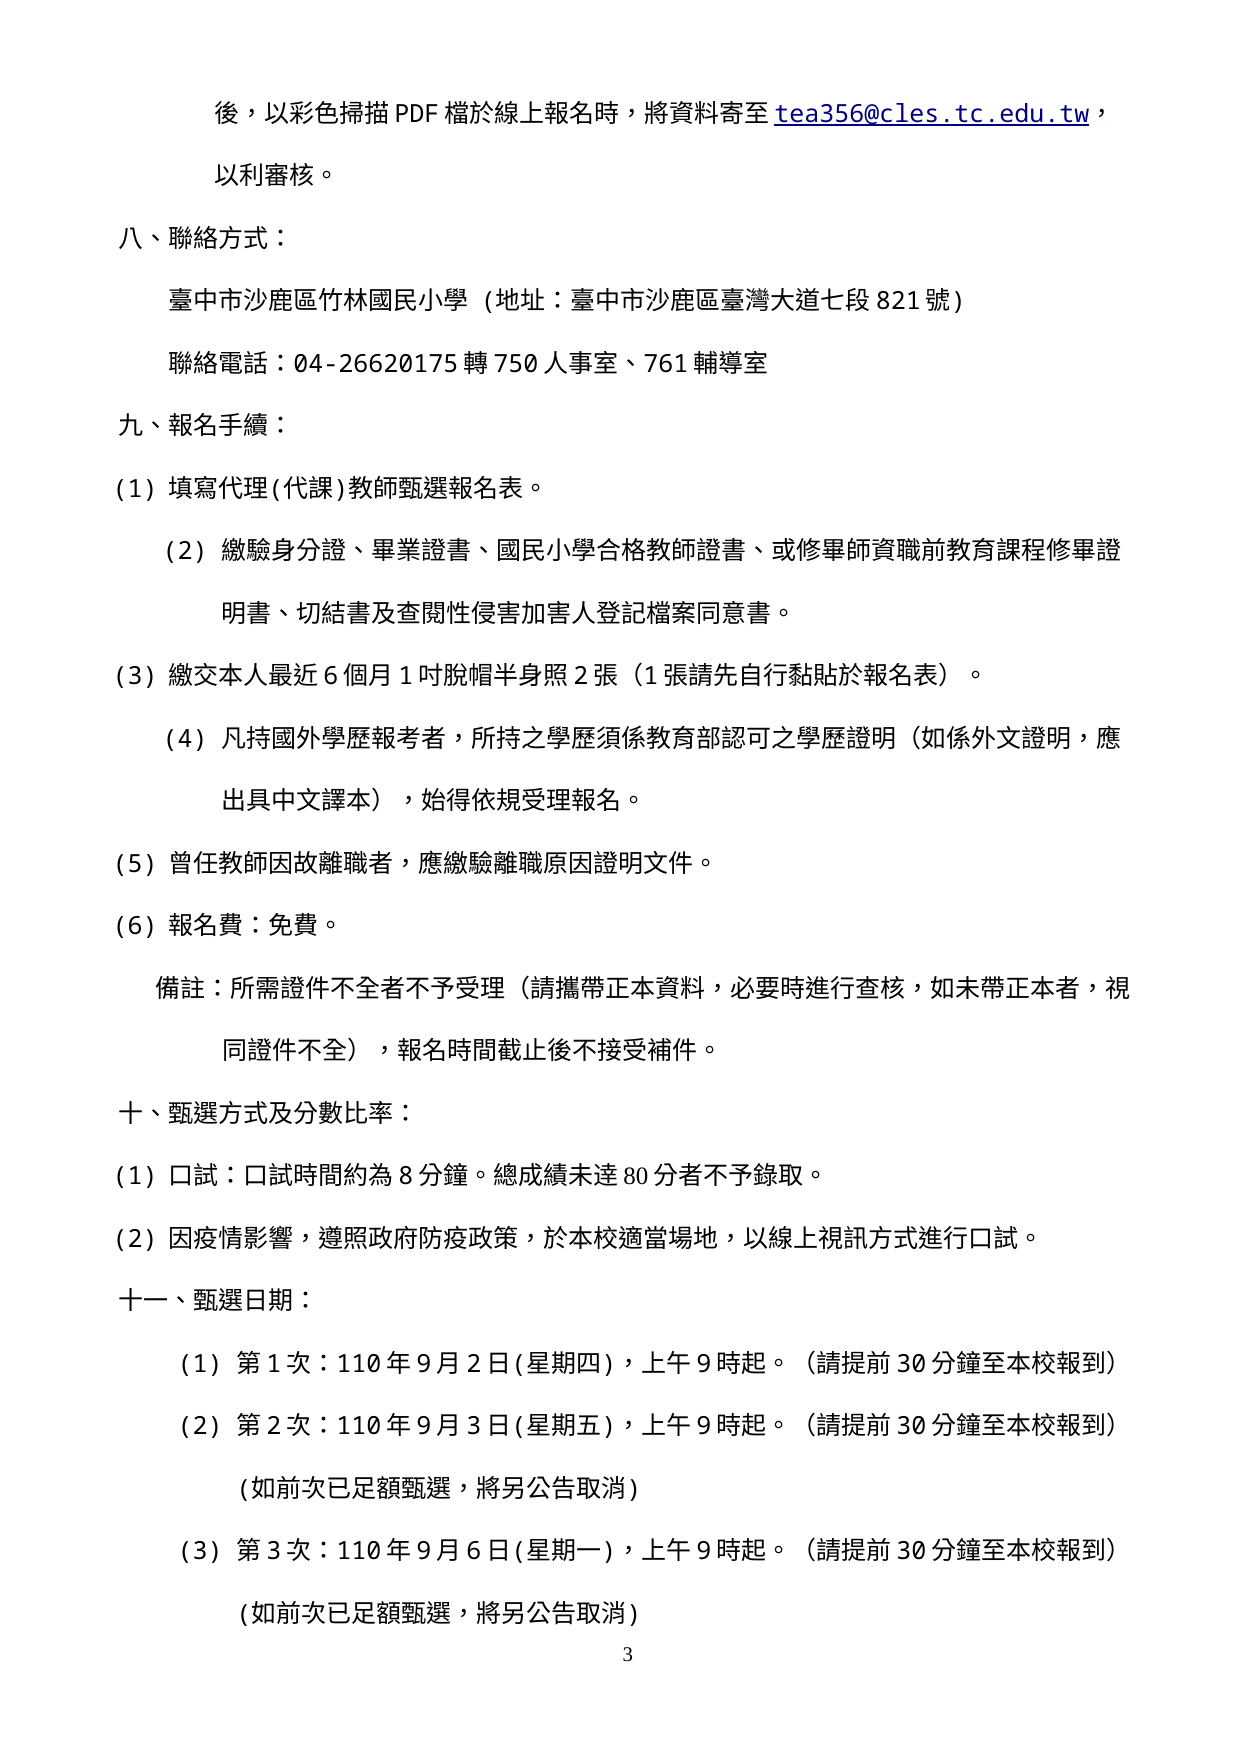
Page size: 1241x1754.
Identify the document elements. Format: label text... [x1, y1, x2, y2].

list 口試：口試時間約為8分鐘。總成績未逹80分者不予錄取。 [112, 1132, 1137, 1194]
list 報名費：免費。 [112, 882, 1137, 944]
list 填寫代理(代課)教師甄選報名表。 [112, 444, 1137, 507]
text 十一、甄選日期： [118, 1257, 1137, 1319]
text 十、甄選方式及分數比率： [118, 1069, 1137, 1132]
text 聯絡電話：04-26620175轉750人事室、761輔導室 [168, 319, 1137, 382]
list 第3次：110年9月6日(星期一)，上午9時起。（請提前30分鐘至本校報到）(如前次已足額甄選，將另公告取消) [177, 1507, 1137, 1632]
list 繳驗身分證、畢業證書、國民小學合格教師證書、或修畢師資職前教育課程修畢證明書、切結書及查閱性侵害加害人登記檔案同意書。 [162, 507, 1137, 632]
list 曾任教師因故離職者，應繳驗離職原因證明文件。 [112, 819, 1137, 882]
list 繳交本人最近6個月1吋脫帽半身照2張（1張請先自行黏貼於報名表）。 [112, 632, 1137, 694]
text 臺中市沙鹿區竹林國民小學 (地址：臺中市沙鹿區臺灣大道七段821號) [168, 257, 1137, 319]
text 九、報名手續： [118, 382, 1137, 444]
text 八、聯絡方式： [118, 194, 1137, 257]
list 第2次：110年9月3日(星期五)，上午9時起。（請提前30分鐘至本校報到）(如前次已足額甄選，將另公告取消) [177, 1382, 1137, 1507]
list 因疫情影響，遵照政府防疫政策，於本校適當場地，以線上視訊方式進行口試。 [112, 1194, 1137, 1257]
text 備註：所需證件不全者不予受理（請攜帶正本資料，必要時進行查核，如未帶正本者，視同證件不全），報名時間截止後不接受補件。 [156, 944, 1137, 1069]
list 後，以彩色掃描PDF檔於線上報名時，將資料寄至tea356@cles.tc.edu.tw，以利審核。 [162, 69, 1137, 194]
list 凡持國外學歷報考者，所持之學歷須係教育部認可之學歷證明（如係外文證明，應出具中文譯本），始得依規受理報名。 [162, 694, 1137, 819]
list 第1次：110年9月2日(星期四)，上午9時起。（請提前30分鐘至本校報到） [177, 1319, 1137, 1382]
